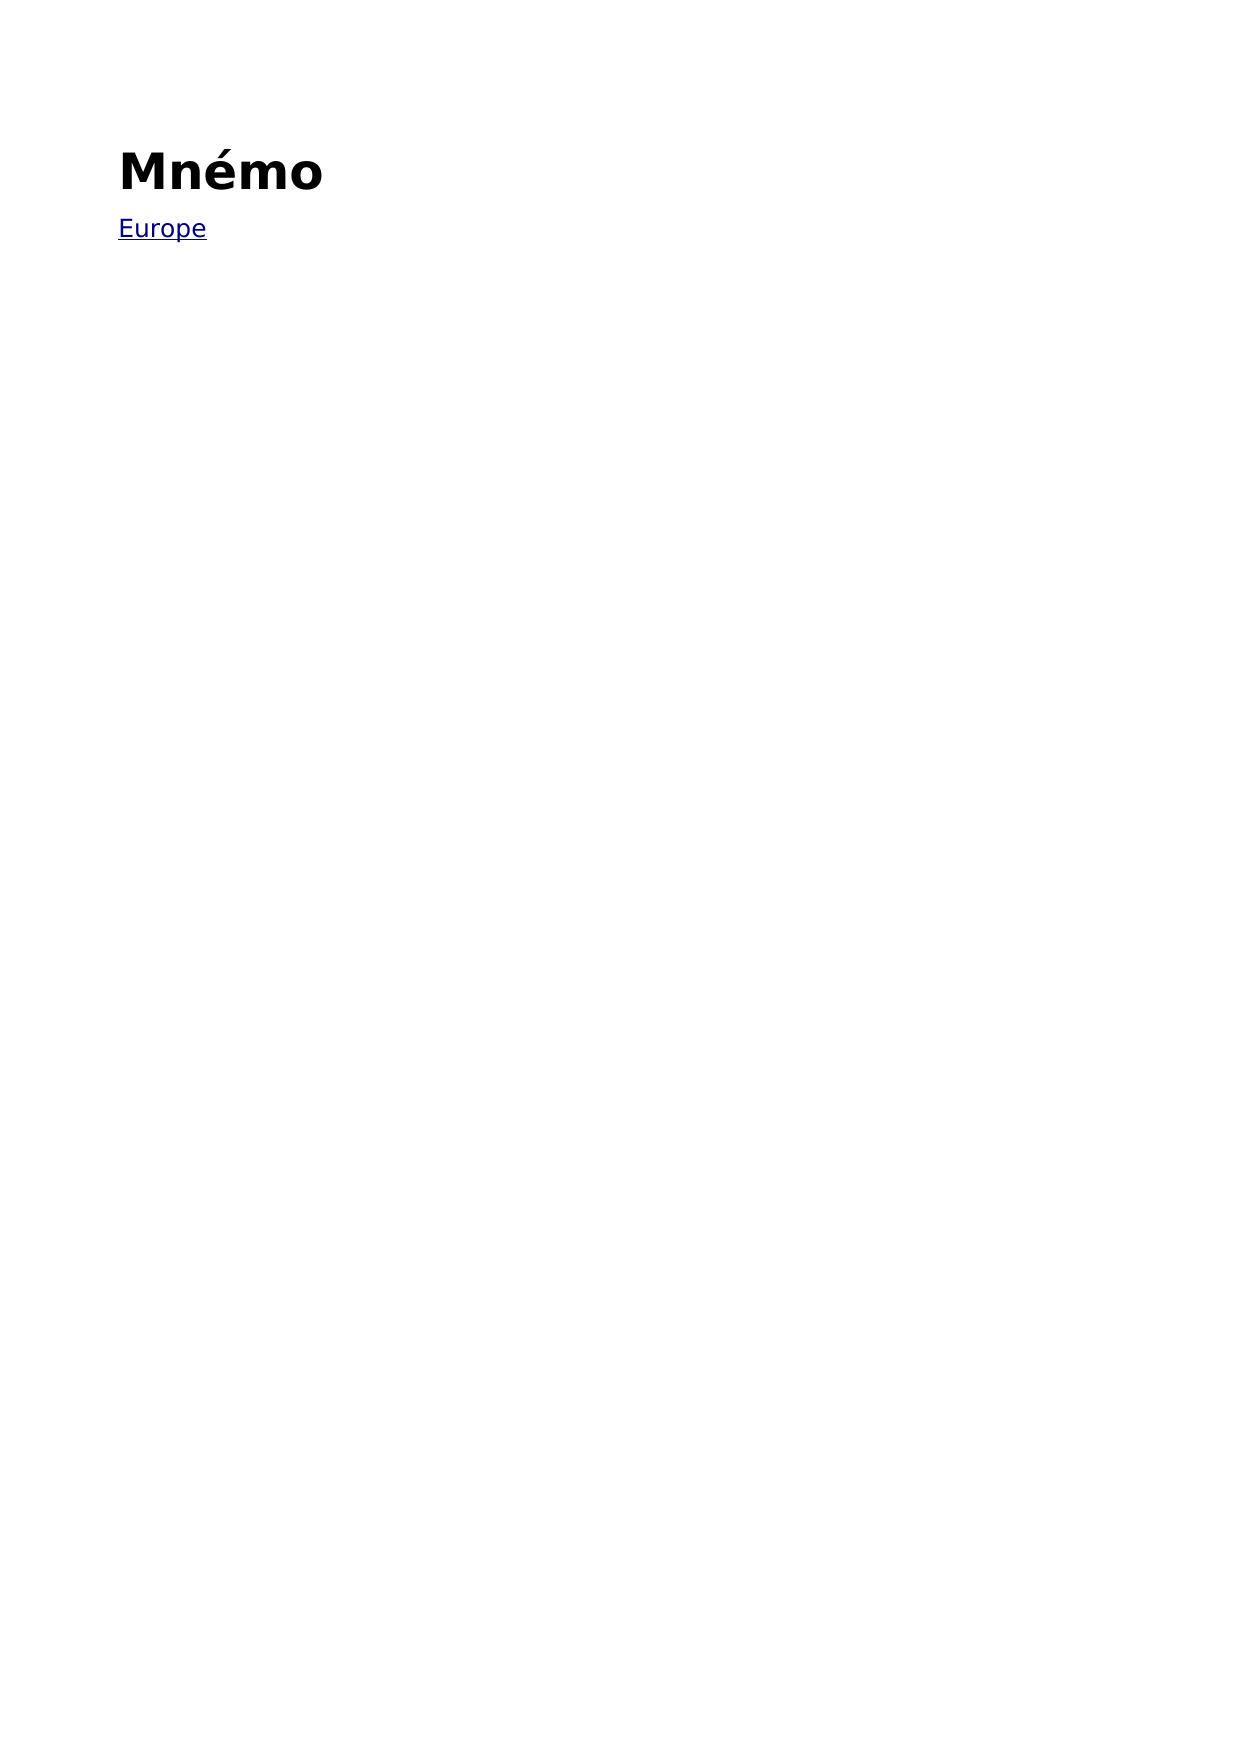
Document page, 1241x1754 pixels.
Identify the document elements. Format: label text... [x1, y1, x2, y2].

text Europe [118, 214, 1122, 243]
subtitle Mnémo [118, 143, 1122, 201]
